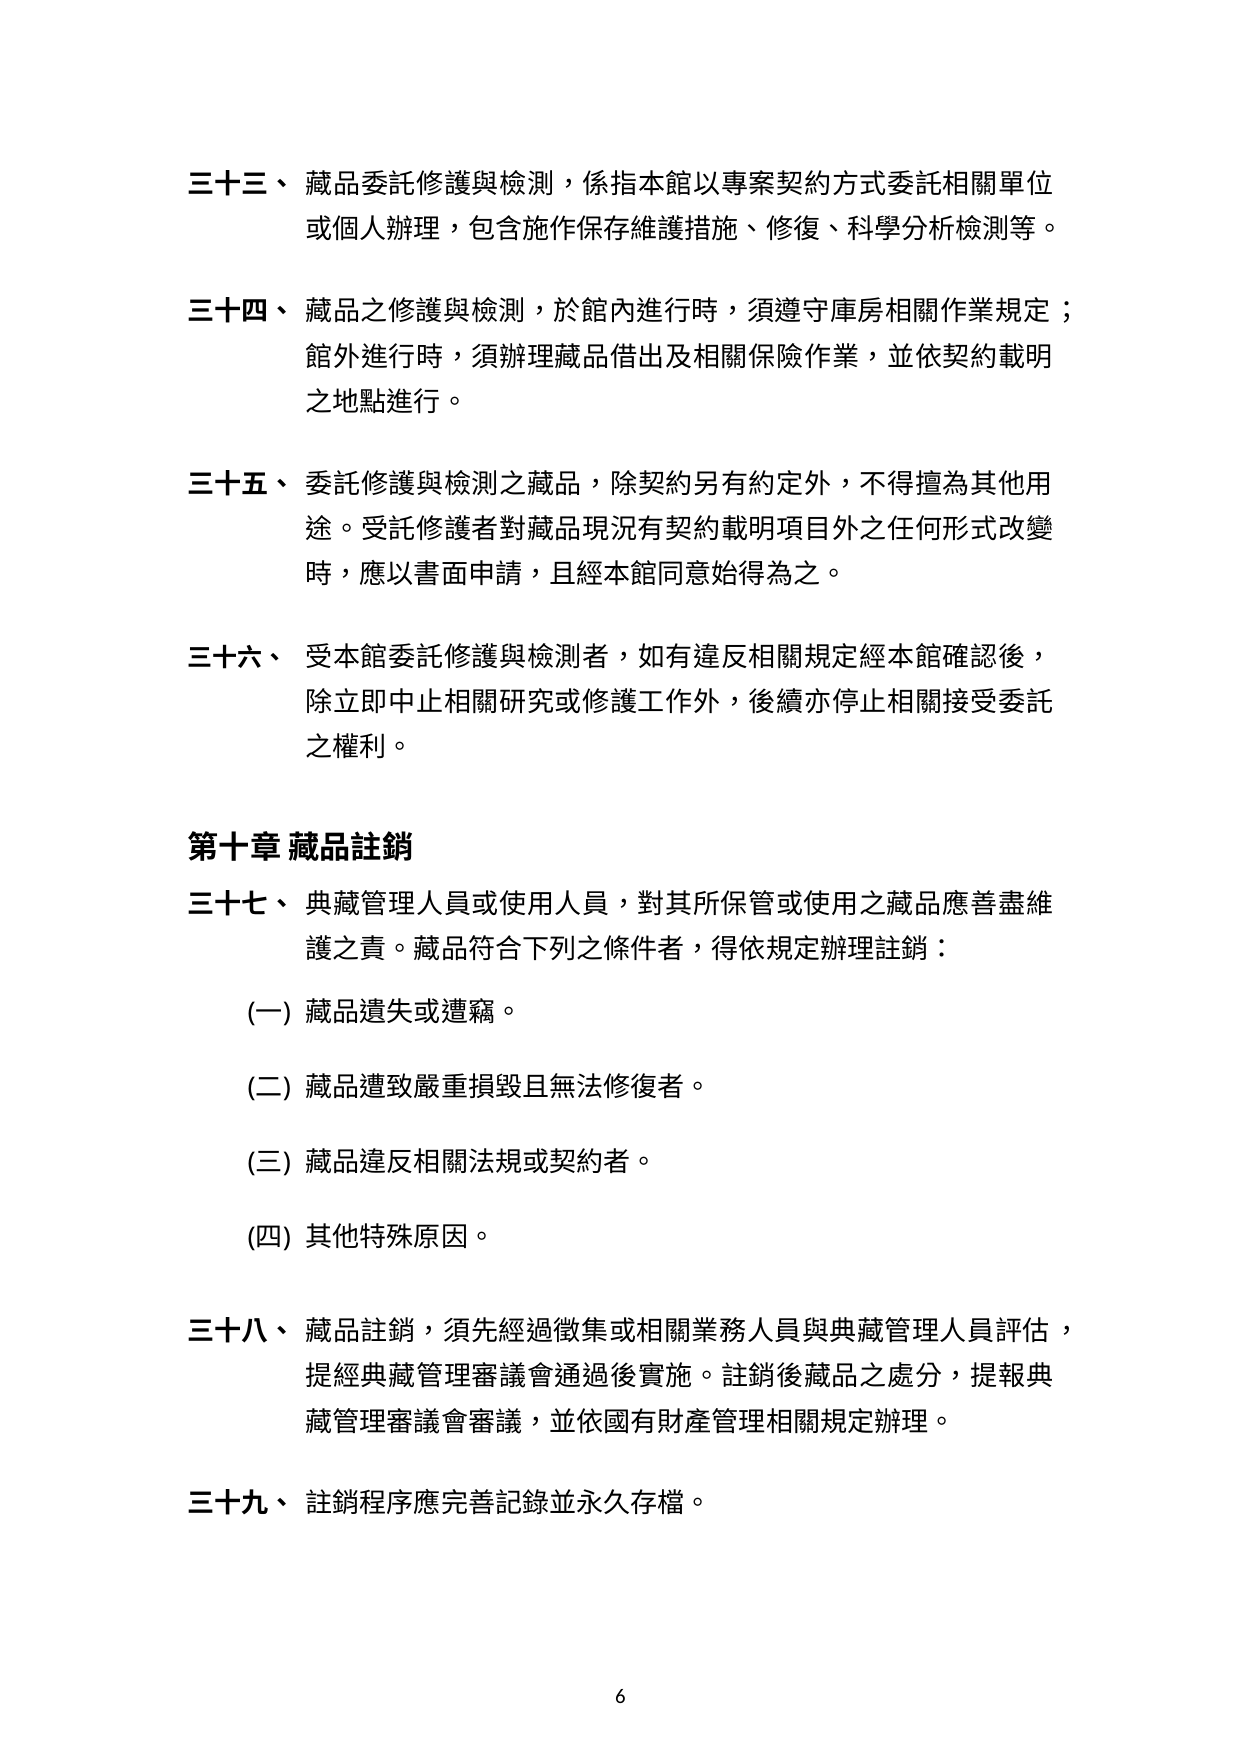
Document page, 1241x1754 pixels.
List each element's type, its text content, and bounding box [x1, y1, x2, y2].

text 第十章 藏品註銷 [187, 807, 1053, 882]
list 藏品之修護與檢測，於館內進行時，須遵守庫房相關作業規定；館外進行時，須辦理藏品借出及相關保險作業，並依契約載明之地點進行。 [187, 289, 1053, 419]
list 藏品違反相關法規或契約者。 [247, 1122, 1053, 1197]
list 其他特殊原因。 [247, 1197, 1053, 1272]
list 藏品委託修護與檢測，係指本館以專案契約方式委託相關單位或個人辦理，包含施作保存維護措施、修復、科學分析檢測等。 [187, 162, 1053, 246]
list 藏品遺失或遭竊。 [247, 972, 1053, 1047]
list 藏品註銷，須先經過徵集或相關業務人員與典藏管理人員評估，提經典藏管理審議會通過後實施。註銷後藏品之處分，提報典藏管理審議會審議，並依國有財產管理相關規定辦理。 [187, 1309, 1053, 1439]
list 典藏管理人員或使用人員，對其所保管或使用之藏品應善盡維護之責。藏品符合下列之條件者，得依規定辦理註銷： [187, 882, 1053, 967]
list 藏品遭致嚴重損毀且無法修復者。 [247, 1047, 1053, 1122]
list 註銷程序應完善記錄並永久存檔。 [187, 1481, 1053, 1521]
list 委託修護與檢測之藏品，除契約另有約定外，不得擅為其他用途。受託修護者對藏品現況有契約載明項目外之任何形式改變時，應以書面申請，且經本館同意始得為之。 [187, 462, 1053, 592]
list 受本館委託修護與檢測者，如有違反相關規定經本館確認後，除立即中止相關研究或修護工作外，後續亦停止相關接受委託之權利。 [187, 635, 1053, 764]
